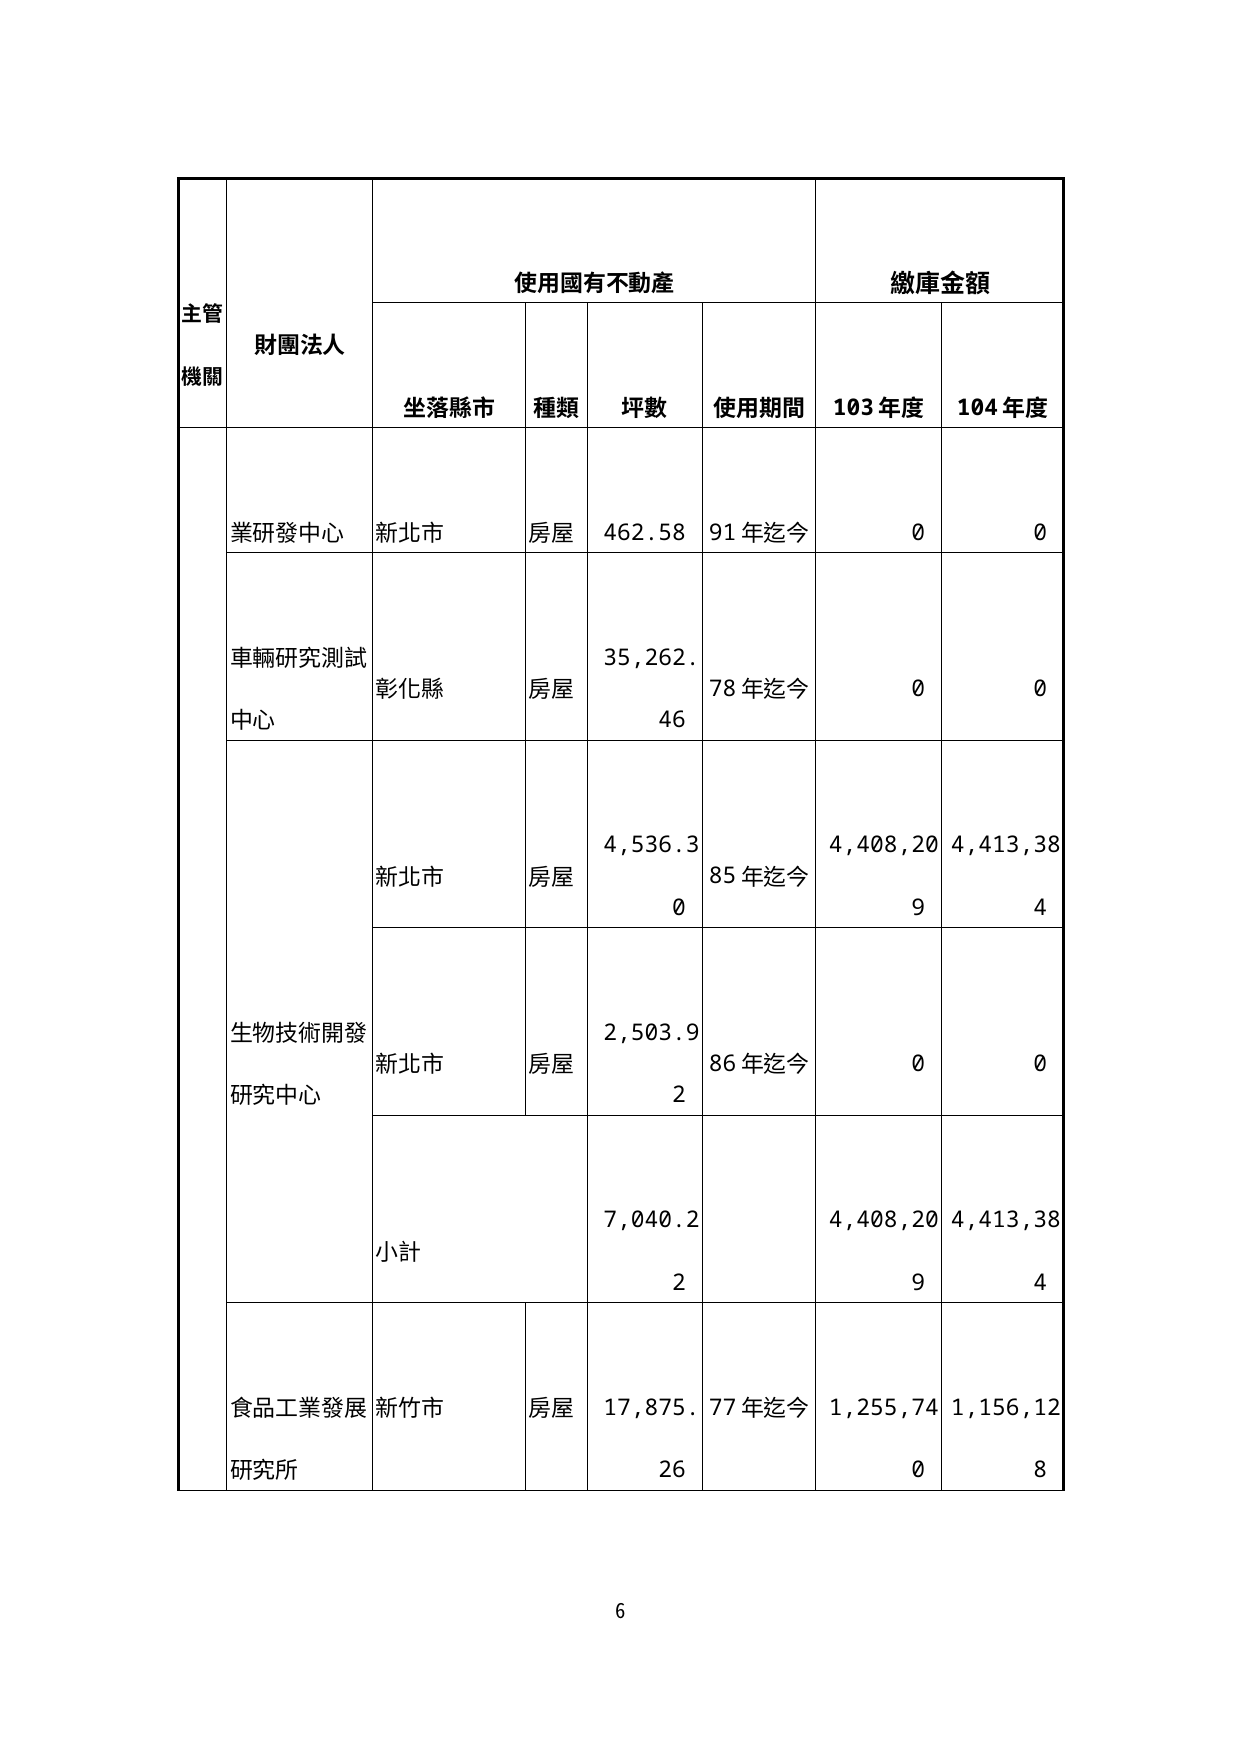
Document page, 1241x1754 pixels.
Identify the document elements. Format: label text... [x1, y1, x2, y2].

table_cell 462.58 [588, 428, 702, 552]
table_cell 房屋 [526, 928, 587, 1115]
table_cell 0 [942, 928, 1062, 1115]
table_header 使用國有不動產 [373, 180, 815, 302]
table_cell 種類 [526, 303, 587, 427]
table_header 主管機關 [180, 180, 226, 427]
table_cell 房屋 [526, 553, 587, 740]
table_cell 新竹市 [373, 1303, 525, 1490]
table_header 繳庫金額 [816, 180, 1062, 302]
table_cell 1,255,740 [816, 1303, 941, 1490]
table_cell 生物技術開發研究中心 [227, 741, 372, 1302]
table_cell 新北市 [373, 741, 525, 927]
table_cell 新北市 [373, 928, 525, 1115]
table_cell 103年度 [816, 303, 941, 427]
table_cell 0 [816, 553, 941, 740]
table_cell 4,408,209 [816, 1116, 941, 1302]
table_header 財團法人 [227, 180, 372, 427]
table_cell 0 [816, 428, 941, 552]
table_cell 85年迄今 [703, 741, 815, 927]
table_cell 77年迄今 [703, 1303, 815, 1490]
table_cell 0 [816, 928, 941, 1115]
table_cell 業研發中心 [227, 428, 372, 552]
table_cell 4,536.30 [588, 741, 702, 927]
table_cell 食品工業發展研究所 [227, 1303, 372, 1490]
table_cell 91年迄今 [703, 428, 815, 552]
table_cell 車輛研究測試中心 [227, 553, 372, 740]
table_cell 0 [942, 553, 1062, 740]
table_cell [180, 428, 226, 1490]
table_cell 小計 [373, 1116, 587, 1302]
table_cell 房屋 [526, 741, 587, 927]
table_cell 房屋 [526, 1303, 587, 1490]
table_cell 新北市 [373, 428, 525, 552]
table_cell 4,413,384 [942, 1116, 1062, 1302]
table_cell 坐落縣市 [373, 303, 525, 427]
table_cell 房屋 [526, 428, 587, 552]
table_cell 2,503.92 [588, 928, 702, 1115]
table_cell 0 [942, 428, 1062, 552]
table_cell 17,875.26 [588, 1303, 702, 1490]
table_cell 坪數 [588, 303, 702, 427]
table_cell 1,156,128 [942, 1303, 1062, 1490]
table_cell 86年迄今 [703, 928, 815, 1115]
table_cell 104年度 [942, 303, 1062, 427]
table_cell 使用期間 [703, 303, 815, 427]
table_cell 4,408,209 [816, 741, 941, 927]
table_cell 78年迄今 [703, 553, 815, 740]
table_cell 35,262.46 [588, 553, 702, 740]
table_cell 7,040.22 [588, 1116, 702, 1302]
table_cell 彰化縣 [373, 553, 525, 740]
table_cell 4,413,384 [942, 741, 1062, 927]
table_cell [703, 1116, 815, 1302]
